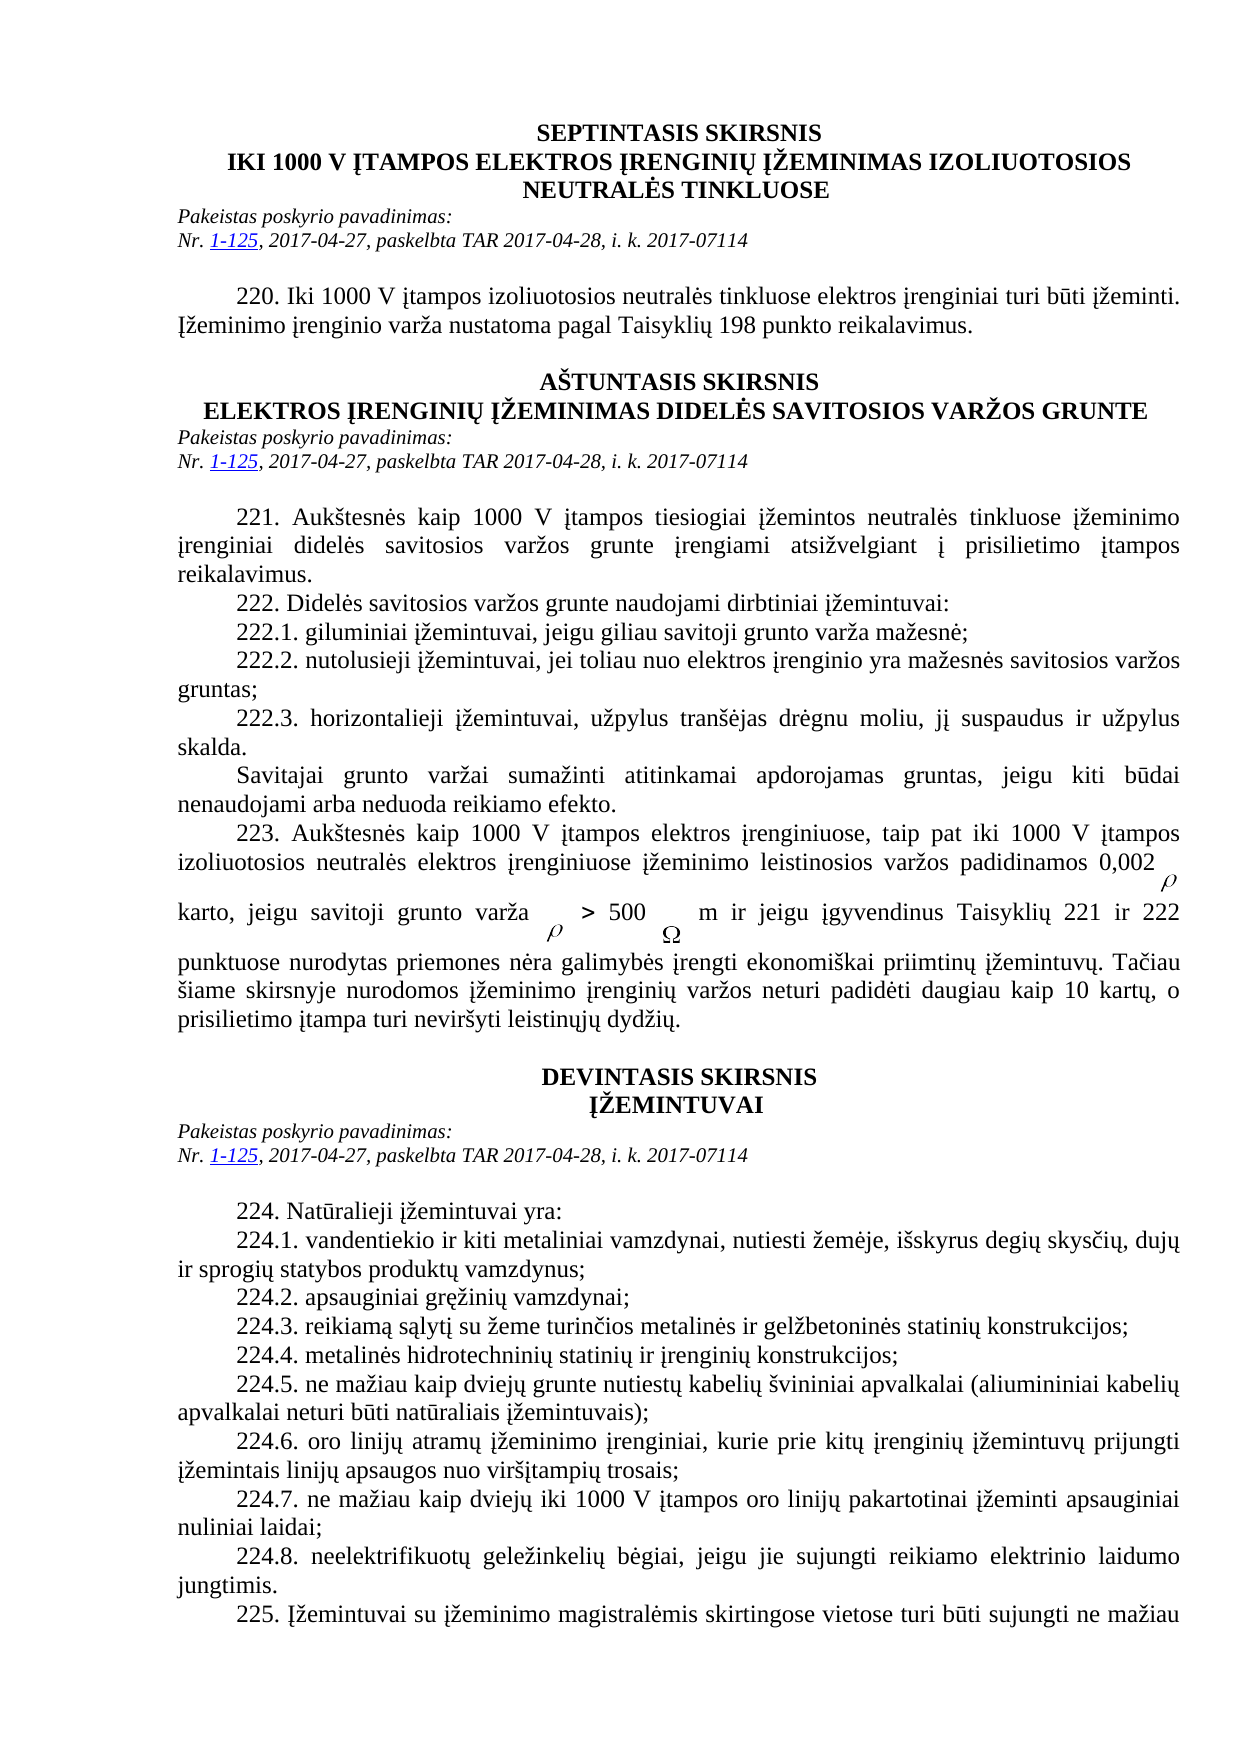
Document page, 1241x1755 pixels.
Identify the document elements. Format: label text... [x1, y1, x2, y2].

text 220. Iki 1000 V įtampos izoliuotosios neutralės tinkluose elektros įrenginiai turi būti įžeminti. Įžeminimo įrenginio varža nustatoma pagal Taisyklių 198 punkto reikalavimus. [177, 281, 1181, 339]
text IKI 1000 V ĮTAMPOS ELEKTROS ĮRENGINIŲ ĮŽEMINIMAS IZOLIUOTOSIOS NEUTRALĖS TINKLUOSE [177, 147, 1181, 204]
text 224.1. vandentiekio ir kiti metaliniai vamzdynai, nutiesti žemėje, išskyrus degių skysčių, dujų ir sprogių statybos produktų vamzdynus; [177, 1225, 1181, 1282]
text 224.6. oro linijų atramų įžeminimo įrenginiai, kurie prie kitų įrenginių įžemintuvų prijungti įžemintais linijų apsaugos nuo viršįtampių trosais; [177, 1426, 1181, 1484]
text Pakeistas poskyrio pavadinimas: [177, 1119, 1181, 1143]
text 222.2. nutolusieji įžemintuvai, jei toliau nuo elektros įrenginio yra mažesnės savitosios varžos gruntas; [177, 646, 1181, 703]
text ELEKTROS ĮRENGINIŲ ĮŽEMINIMAS DIDELĖS SAVITOSIOS VARŽOS GRUNTE [177, 396, 1181, 425]
text 224.4. metalinės hidrotechninių statinių ir įrenginių konstrukcijos; [177, 1340, 1181, 1369]
text 221. Aukštesnės kaip 1000 V įtampos tiesiogiai įžemintos neutralės tinkluose įžeminimo įrenginiai didelės savitosios varžos grunte įrengiami atsižvelgiant į prisilietimo įtampos reikalavimus. [177, 502, 1181, 588]
text 224.7. ne mažiau kaip dviejų iki 1000 V įtampos oro linijų pakartotinai įžeminti apsauginiai nuliniai laidai; [177, 1484, 1181, 1541]
text 224.5. ne mažiau kaip dviejų grunte nutiestų kabelių švininiai apvalkalai (aliumininiai kabelių apvalkalai neturi būti natūraliais įžemintuvais); [177, 1369, 1181, 1426]
text 224.3. reikiamą sąlytį su žeme turinčios metalinės ir gelžbetoninės statinių konstrukcijos; [177, 1311, 1181, 1340]
text Pakeistas poskyrio pavadinimas: [177, 425, 1181, 449]
text 224.2. apsauginiai gręžinių vamzdynai; [177, 1282, 1181, 1311]
text 222.1. giluminiai įžemintuvai, jeigu giliau savitoji grunto varža mažesnė; [177, 617, 1181, 646]
text 222.3. horizontalieji įžemintuvai, užpylus tranšėjas drėgnu moliu, jį suspaudus ir užpylus skalda. [177, 703, 1181, 761]
text Nr. 1-125, 2017-04-27, paskelbta TAR 2017-04-28, i. k. 2017-07114 [177, 449, 1181, 473]
text 225. Įžemintuvai su įžeminimo magistralėmis skirtingose vietose turi būti sujungti ne mažiau [177, 1599, 1181, 1627]
text ĮŽEMINTUVAI [177, 1091, 1181, 1119]
text AŠTUNTASIS SKIRSNIS [177, 367, 1181, 396]
text Pakeistas poskyrio pavadinimas: [177, 204, 1181, 228]
text Nr. 1-125, 2017-04-27, paskelbta TAR 2017-04-28, i. k. 2017-07114 [177, 228, 1181, 252]
text 223. Aukštesnės kaip 1000 V įtampos elektros įrenginiuose, taip pat iki 1000 V įtampos izoliuotosios neutralės elektros įrenginiuose įžeminimo leistinosios varžos padidinamos 0,002 karto, jeigu savitoji grunto varža  500 m ir jeigu įgyvendinus Taisyklių 221 ir 222 punktuose nurodytas priemones nėra galimybės įrengti ekonomiškai priimtinų įžemintuvų. Tačiau šiame skirsnyje nurodomos įžeminimo įrenginių varžos neturi padidėti daugiau kaip 10 kartų, o prisilietimo įtampa turi neviršyti leistinųjų dydžių. [177, 818, 1181, 1033]
text DEVINTASIS SKIRSNIS [177, 1062, 1181, 1091]
text 222. Didelės savitosios varžos grunte naudojami dirbtiniai įžemintuvai: [177, 588, 1181, 617]
text Nr. 1-125, 2017-04-27, paskelbta TAR 2017-04-28, i. k. 2017-07114 [177, 1143, 1181, 1167]
text 224.8. neelektrifikuotų geležinkelių bėgiai, jeigu jie sujungti reikiamo elektrinio laidumo jungtimis. [177, 1541, 1181, 1599]
text SEPTINTASIS SKIRSNIS [177, 118, 1181, 147]
text 224. Natūralieji įžemintuvai yra: [177, 1196, 1181, 1225]
text Savitajai grunto varžai sumažinti atitinkamai apdorojamas gruntas, jeigu kiti būdai nenaudojami arba neduoda reikiamo efekto. [177, 761, 1181, 818]
